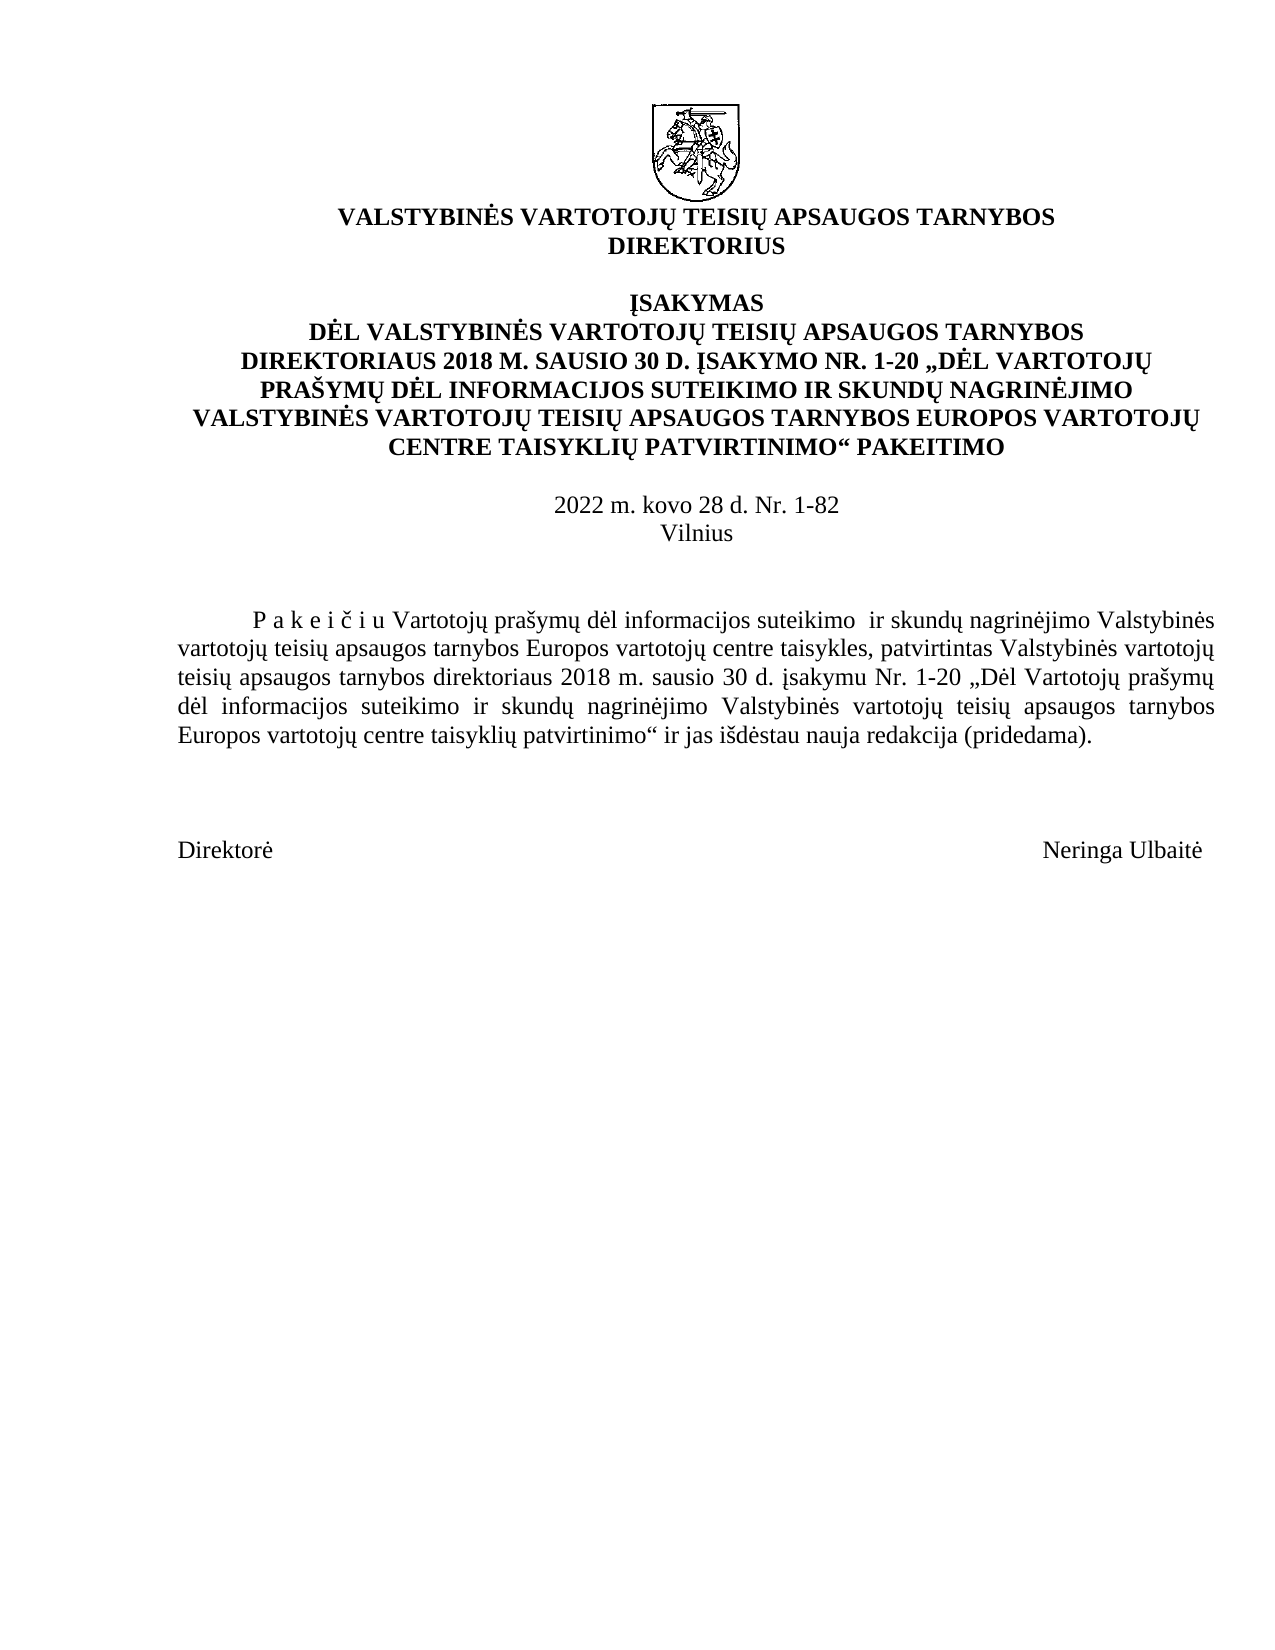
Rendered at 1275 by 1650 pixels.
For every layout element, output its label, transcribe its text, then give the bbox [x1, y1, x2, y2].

text DIREKTORIUS [177, 231, 1216, 260]
text ĮSAKYMAS [177, 288, 1216, 317]
text 2022 m. kovo 28 d. Nr. 1-82 [177, 490, 1216, 518]
text DIREKTORIAUS 2018 M. SAUSIO 30 D. ĮSAKYMO NR. 1-20 „DĖL VARTOTOJŲ PRAŠYMŲ DĖL INFORMACIJOS SUTEIKIMO IR SKUNDŲ NAGRINĖJIMO VALSTYBINĖS VARTOTOJŲ TEISIŲ APSAUGOS TARNYBOS EUROPOS VARTOTOJŲ CENTRE TAISYKLIŲ PATVIRTINIMO“ PAKEITIMO [177, 346, 1216, 461]
text Vilnius [177, 518, 1216, 547]
text VALSTYBINĖS VARTOTOJŲ TEISIŲ APSAUGOS TARNYBOS [177, 202, 1216, 231]
text P a k e i č i u Vartotojų prašymų dėl informacijos suteikimo ir skundų nagrinėjimo Valstybinės vartotojų teisių apsaugos tarnybos Europos vartotojų centre taisykles, patvirtintas Valstybinės vartotojų teisių apsaugos tarnybos direktoriaus 2018 m. sausio 30 d. įsakymu Nr. 1-20 „Dėl Vartotojų prašymų dėl informacijos suteikimo ir skundų nagrinėjimo Valstybinės vartotojų teisių apsaugos tarnybos Europos vartotojų centre taisyklių patvirtinimo“ ir jas išdėstau nauja redakcija (pridedama). [177, 605, 1216, 748]
text Direktorė Neringa Ulbaitė [177, 835, 1216, 863]
text DĖL VALSTYBINĖS VARTOTOJŲ TEISIŲ APSAUGOS TARNYBOS [177, 317, 1216, 346]
